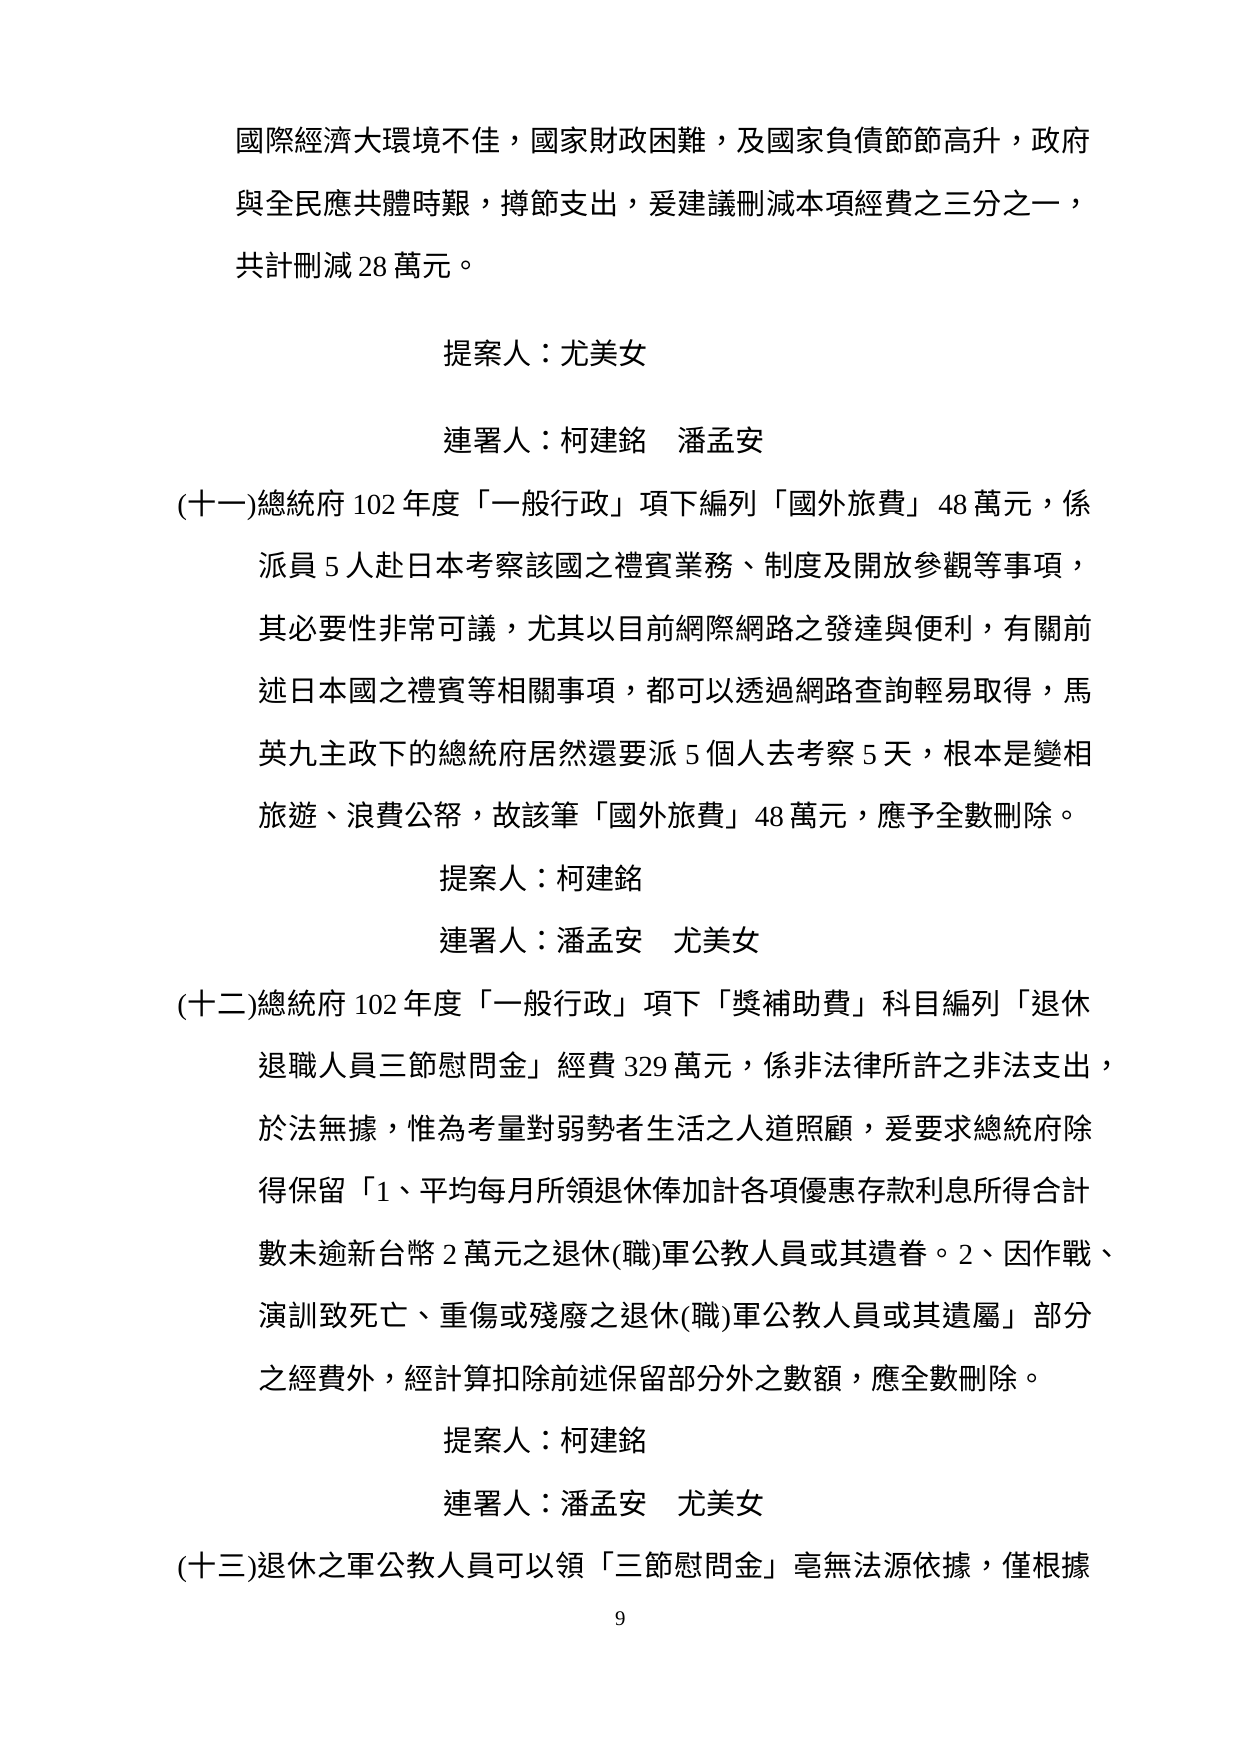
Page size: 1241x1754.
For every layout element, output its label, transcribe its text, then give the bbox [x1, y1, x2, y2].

text (十一)總統府102年度「一般行政」項下編列「國外旅費」48萬元，係派員5人赴日本考察該國之禮賓業務、制度及開放參觀等事項，其必要性非常可議，尤其以目前網際網路之發達與便利，有關前述日本國之禮賓等相關事項，都可以透過網路查詢輕易取得，馬英九主政下的總統府居然還要派5個人去考察5天，根本是變相旅遊、浪費公帑，故該筆「國外旅費」48萬元，應予全數刪除。 [177, 460, 1092, 835]
text 提案人：柯建銘 [264, 835, 1092, 897]
text 連署人：潘孟安 尤美女 [264, 897, 1092, 960]
text (十三)退休之軍公教人員可以領「三節慰問金」亳無法源依據，僅根據 [177, 1522, 1092, 1585]
text (十二)總統府102年度「一般行政」項下「獎補助費」科目編列「退休退職人員三節慰問金」經費329萬元，係非法律所許之非法支出，於法無據，惟為考量對弱勢者生活之人道照顧，爰要求總統府除得保留「1、平均每月所領退休俸加計各項優惠存款利息所得合計數未逾新台幣2萬元之退休(職)軍公教人員或其遺眷。2、因作戰、演訓致死亡、重傷或殘廢之退休(職)軍公教人員或其遺屬」部分之經費外，經計算扣除前述保留部分外之數額，應全數刪除。 [177, 960, 1092, 1397]
text 國際經濟大環境不佳，國家財政困難，及國家負債節節高升，政府與全民應共體時艱，撙節支出，爰建議刪減本項經費之三分之一，共計刪減28萬元。 [177, 97, 1092, 285]
text 提案人：尤美女 [298, 310, 1092, 372]
text 提案人：柯建銘 [298, 1397, 1092, 1460]
text 連署人：潘孟安 尤美女 [298, 1460, 1092, 1522]
text 連署人：柯建銘 潘孟安 [298, 397, 1092, 460]
